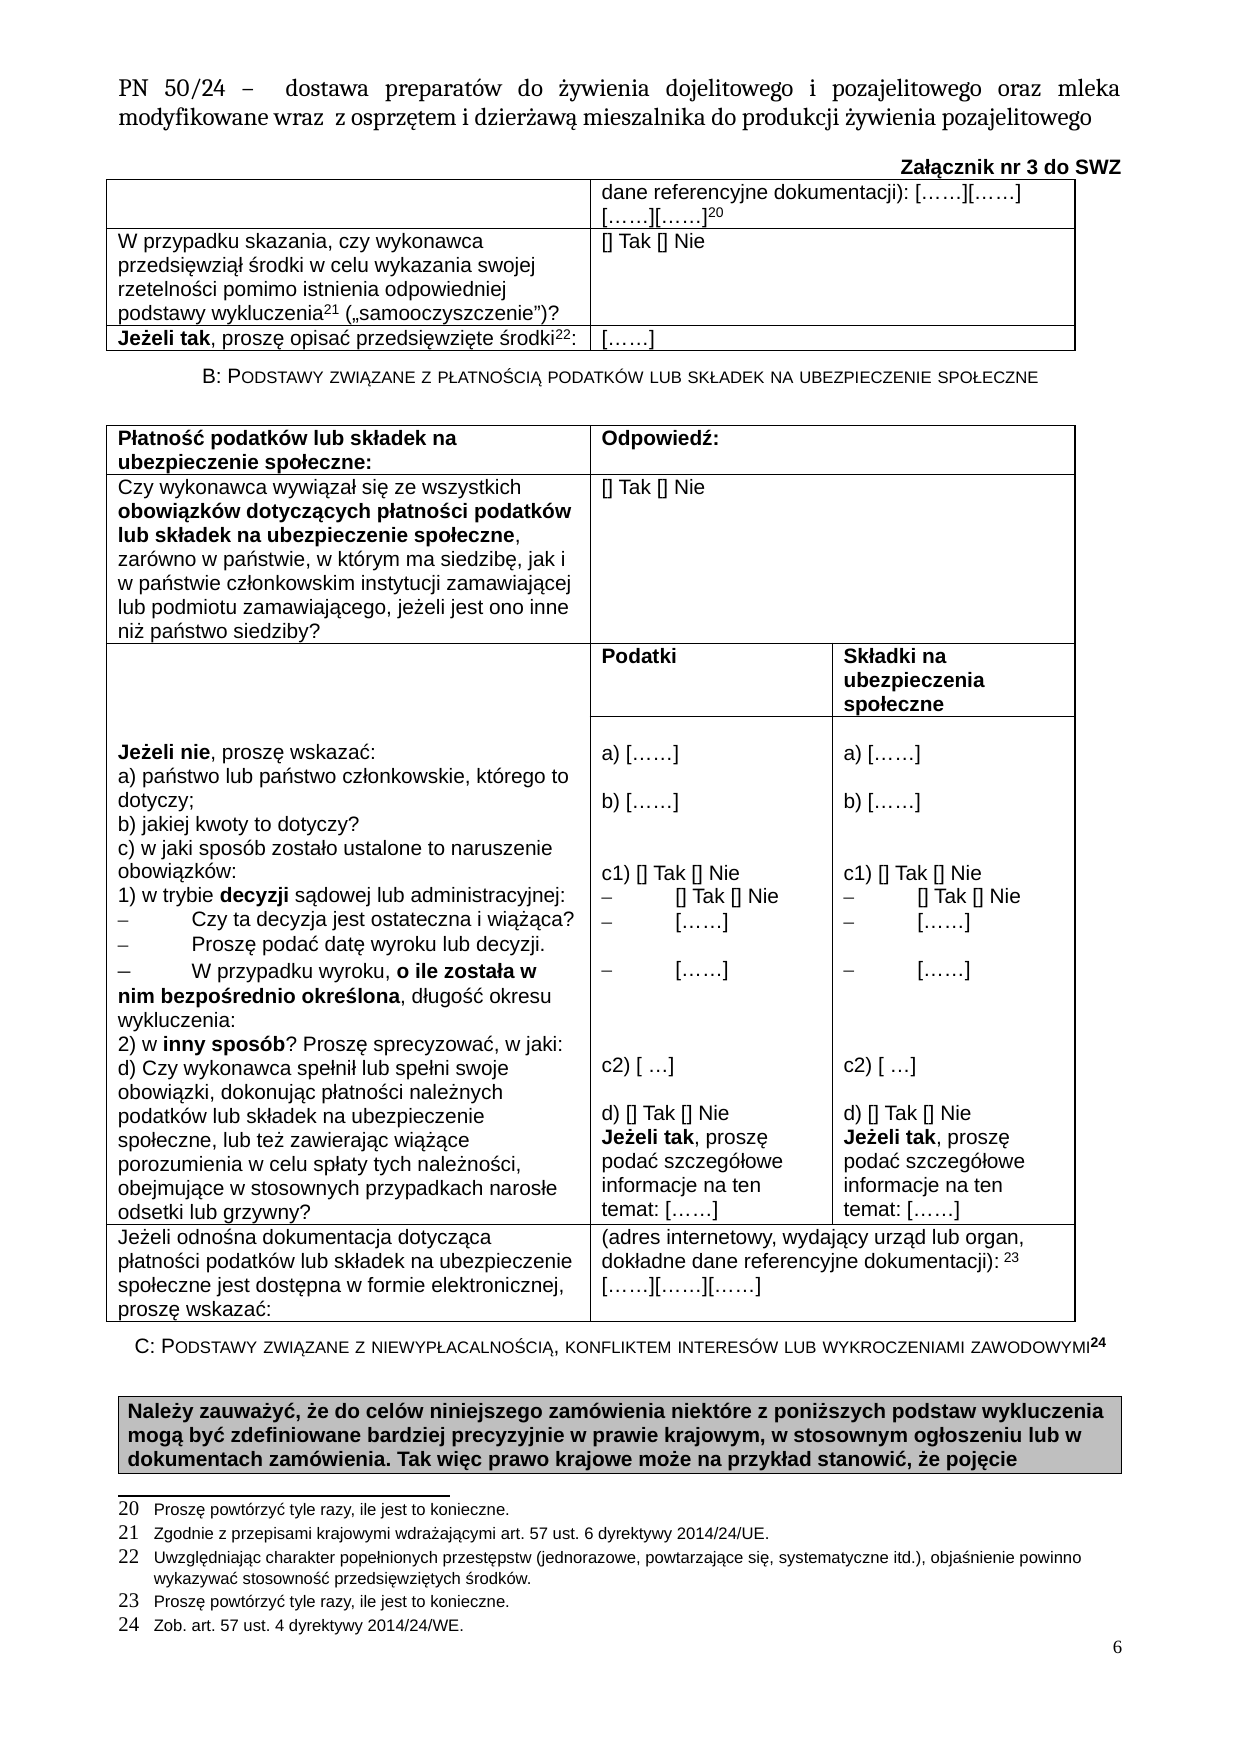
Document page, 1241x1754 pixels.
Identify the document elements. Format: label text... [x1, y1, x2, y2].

table_cell Jeżeli tak, proszę opisać przedsięwzięte środki: [107, 326, 590, 350]
table_cell Składki na ubezpieczenia społeczne [833, 644, 1074, 716]
table_cell Jeżeli nie, proszę wskazać: a) państwo lub państwo członkowskie, którego to dotyczy; b) jakiej kwoty to dotyczy? c) w jaki sposób zostało ustalone to naruszenie obowiązków: 1) w trybie decyzji sądowej lub administracyjnej: Czy ta decyzja jest ostateczna i wiążąca? Proszę podać datę wyroku lub decyzji. W przypadku wyroku, o ile została w nim bezpośrednio określona, długość okresu wykluczenia: 2) w inny sposób? Proszę sprecyzować, w jaki: d) Czy wykonawca spełnił lub spełni swoje obowiązki, dokonując płatności należnych podatków lub składek na ubezpieczenie społeczne, lub też zawierając wiążące porozumienia w celu spłaty tych należności, obejmujące w stosownych przypadkach narosłe odsetki lub grzywny? [107, 644, 590, 1224]
text Zob. art. 57 ust. 4 dyrektywy 2014/24/WE. [118, 1612, 1122, 1636]
title B: Podstawy związane z płatnością podatków lub składek na ubezpieczenie społeczne [118, 363, 1122, 387]
table_header Płatność podatków lub składek na ubezpieczenie społeczne: [107, 426, 590, 474]
table_cell (adres internetowy, wydający urząd lub organ, dokładne dane referencyjne dokumentacji): [……][……][……] [591, 1225, 1074, 1321]
table_cell Jeżeli odnośna dokumentacja dotycząca płatności podatków lub składek na ubezpieczenie społeczne jest dostępna w formie elektronicznej, proszę wskazać: [107, 1225, 590, 1321]
table_cell dane referencyjne dokumentacji): [……][……][……][……] [591, 180, 1074, 228]
table_cell a) [……] b) [……] c1) [] Tak [] Nie [] Tak [] Nie [……] [……] c2) [ …] d) [] Tak [] Nie Jeżeli tak, proszę podać szczegółowe informacje na ten temat: [……] [833, 717, 1074, 1224]
title C: Podstawy związane z niewypłacalnością, konfliktem interesów lub wykroczeniami zawodowymi [118, 1334, 1122, 1358]
table_cell Czy wykonawca wywiązał się ze wszystkich obowiązków dotyczących płatności podatków lub składek na ubezpieczenie społeczne, zarówno w państwie, w którym ma siedzibę, jak i w państwie członkowskim instytucji zamawiającej lub podmiotu zamawiającego, jeżeli jest ono inne niż państwo siedziby? [107, 475, 590, 643]
table_cell a) [……] b) [……] c1) [] Tak [] Nie [] Tak [] Nie [……] [……] c2) [ …] d) [] Tak [] Nie Jeżeli tak, proszę podać szczegółowe informacje na ten temat: [……] [591, 717, 832, 1224]
table_cell Podatki [591, 644, 832, 716]
text Należy zauważyć, że do celów niniejszego zamówienia niektóre z poniższych podstaw wykluczenia mogą być zdefiniowane bardziej precyzyjnie w prawie krajowym, w stosownym ogłoszeniu lub w dokumentach zamówienia. Tak więc prawo krajowe może na przykład stanowić, że pojęcie [119, 1397, 1121, 1473]
table_header Odpowiedź: [591, 426, 1074, 474]
table_cell [……] [591, 326, 1074, 350]
table_cell [107, 180, 590, 228]
table_cell [] Tak [] Nie [591, 229, 1074, 325]
table_cell [] Tak [] Nie [591, 475, 1074, 643]
table_cell W przypadku skazania, czy wykonawca przedsięwziął środki w celu wykazania swojej rzetelności pomimo istnienia odpowiedniej podstawy wykluczenia („samooczyszczenie”)? [107, 229, 590, 325]
